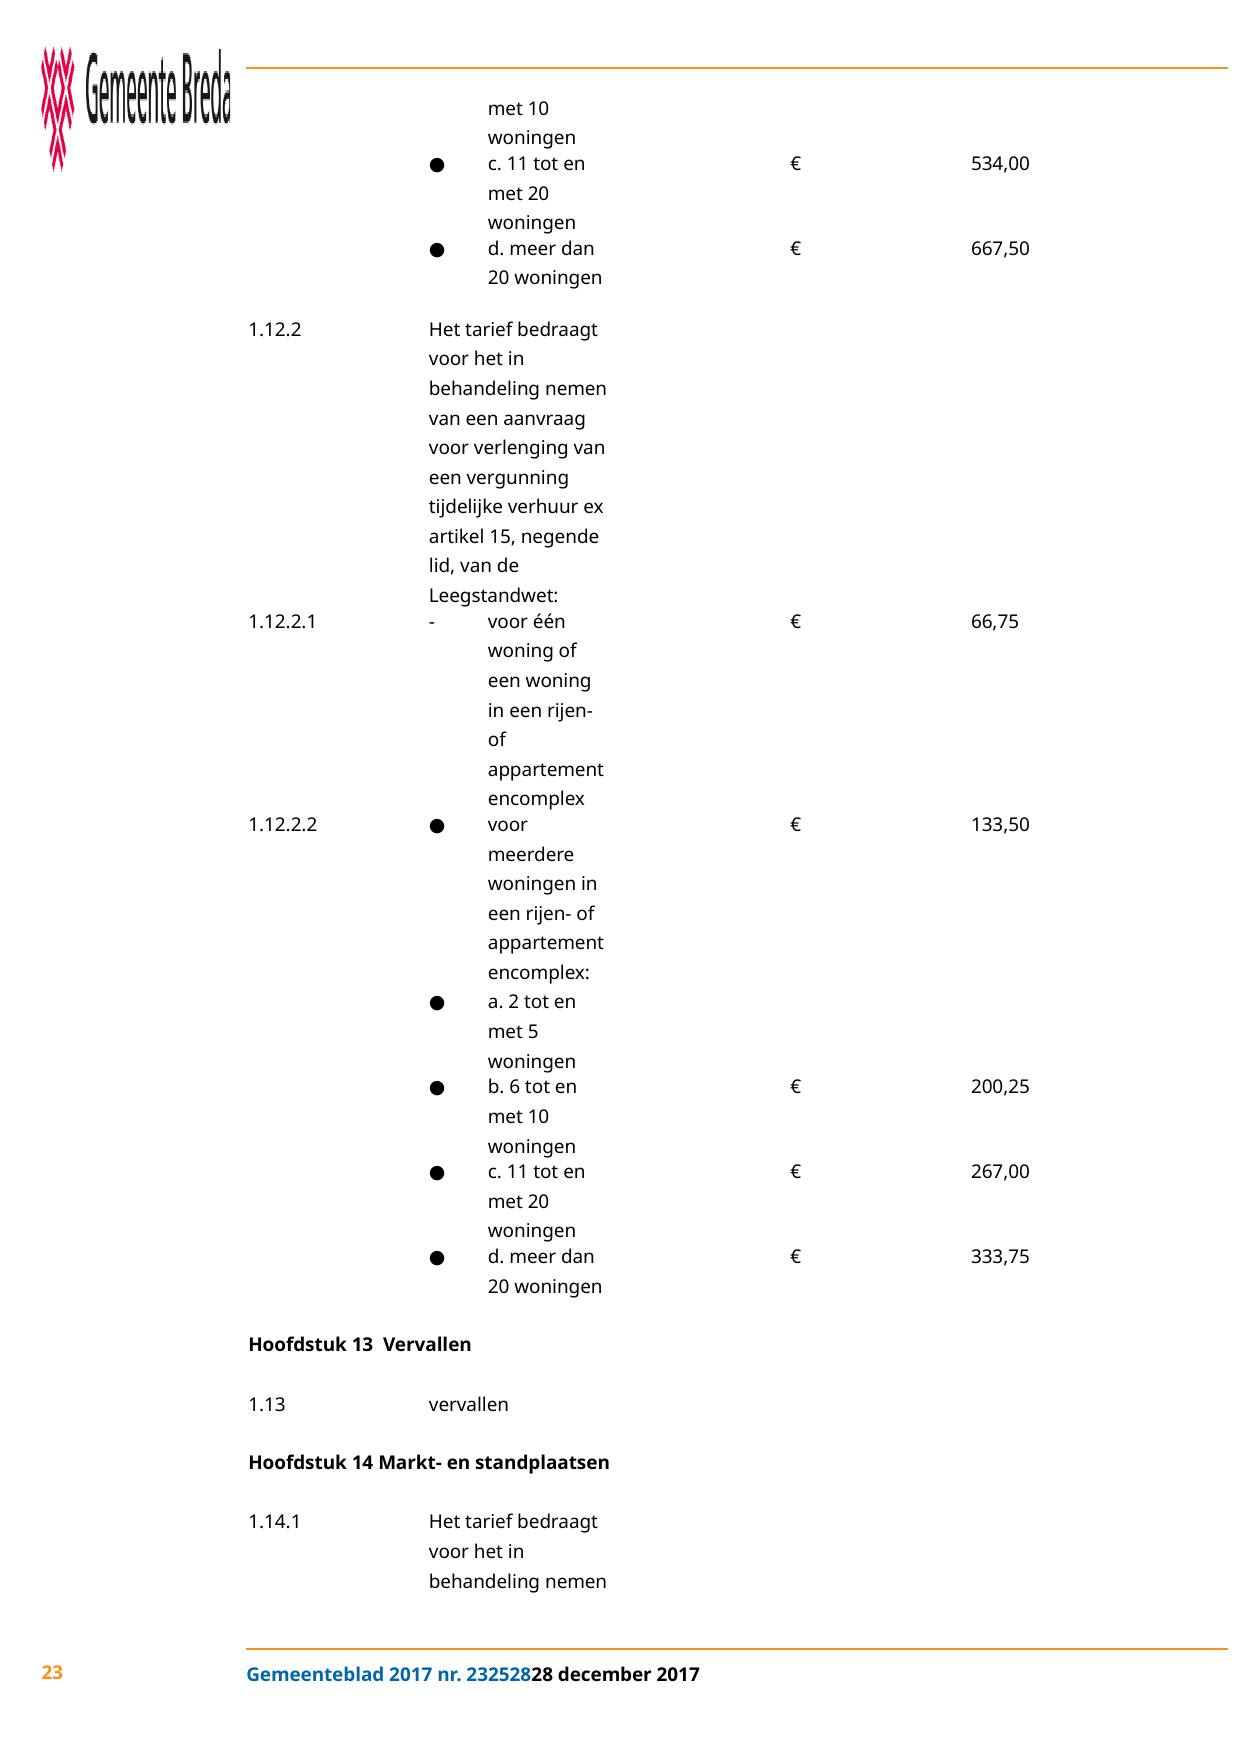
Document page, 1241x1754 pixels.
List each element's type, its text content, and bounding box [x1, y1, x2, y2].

table_cell 1.12.2 [248, 316, 429, 608]
table_cell d. meer dan 20 woningen [429, 1244, 609, 1299]
table_header vervallen [429, 1391, 609, 1417]
table_cell [609, 290, 790, 316]
table_cell 1.12.2.1 [248, 608, 429, 811]
table_cell 133,50 [971, 811, 1152, 1074]
table_cell [248, 95, 429, 150]
table_cell € [790, 811, 971, 1074]
table_header [790, 1509, 971, 1593]
table_cell voor meerdere woningen in een rijen- of appartementencomplex: a. 2 tot en met 5 woningen [429, 811, 609, 1074]
table_cell € [790, 1244, 971, 1299]
table_cell [248, 1159, 429, 1243]
table_cell Het tarief bedraagt voor het in behandeling nemen van een aanvraag voor verlenging van een vergunning tijdelijke verhuur ex artikel 15, negende lid, van de Leegstandwet: [429, 316, 609, 608]
table_cell 1.12.2.2 [248, 811, 429, 1074]
table_cell [790, 290, 971, 316]
table_header [971, 1391, 1152, 1417]
table_cell [971, 316, 1152, 608]
table_cell [609, 608, 790, 811]
table_cell voor één woning of een woning in een rijen- of appartementencomplex [429, 608, 609, 811]
table_cell [248, 235, 429, 290]
table_cell 534,00 [971, 150, 1152, 235]
table_header [609, 1391, 790, 1417]
table_cell 667,50 [971, 235, 1152, 290]
table_cell [248, 150, 429, 235]
table_cell d. meer dan 20 woningen [429, 235, 609, 290]
table_cell € [790, 235, 971, 290]
table_cell 66,75 [971, 608, 1152, 811]
table_cell [609, 811, 790, 1074]
table_cell [609, 1159, 790, 1243]
table_header 1.13 [248, 1391, 429, 1417]
table_header [790, 1391, 971, 1417]
table_cell [609, 150, 790, 235]
table_cell c. 11 tot en met 20 woningen [429, 150, 609, 235]
table_cell € [790, 150, 971, 235]
table_header [971, 1509, 1152, 1593]
table_cell 200,25 [971, 1074, 1152, 1158]
table_cell [248, 1074, 429, 1158]
table_header [609, 1509, 790, 1593]
table_cell [971, 290, 1152, 316]
table_cell b. 6 tot en met 10 woningen [429, 95, 609, 150]
table_cell € [790, 608, 971, 811]
table_cell [790, 95, 971, 150]
table_cell [609, 235, 790, 290]
table_cell [609, 316, 790, 608]
table_header Het tarief bedraagt voor het in behandeling nemen [429, 1509, 609, 1593]
table_header 1.14.1 [248, 1509, 429, 1593]
text Hoofdstuk 14 Markt- en standplaatsen [248, 1449, 1152, 1475]
table_cell [248, 290, 429, 316]
table_cell € [790, 1074, 971, 1158]
table_cell [609, 95, 790, 150]
table_cell [248, 1244, 429, 1299]
table_cell € [790, 1159, 971, 1243]
table_cell c. 11 tot en met 20 woningen [429, 1159, 609, 1243]
picture [41, 47, 231, 172]
table_cell [609, 1074, 790, 1158]
table_cell 267,00 [971, 1159, 1152, 1243]
table_cell [429, 290, 609, 316]
text Hoofdstuk 13 Vervallen [248, 1332, 1152, 1357]
table_cell [790, 316, 971, 608]
table_cell [971, 95, 1152, 150]
table_cell 333,75 [971, 1244, 1152, 1299]
table_cell b. 6 tot en met 10 woningen [429, 1074, 609, 1158]
table_cell [609, 1244, 790, 1299]
